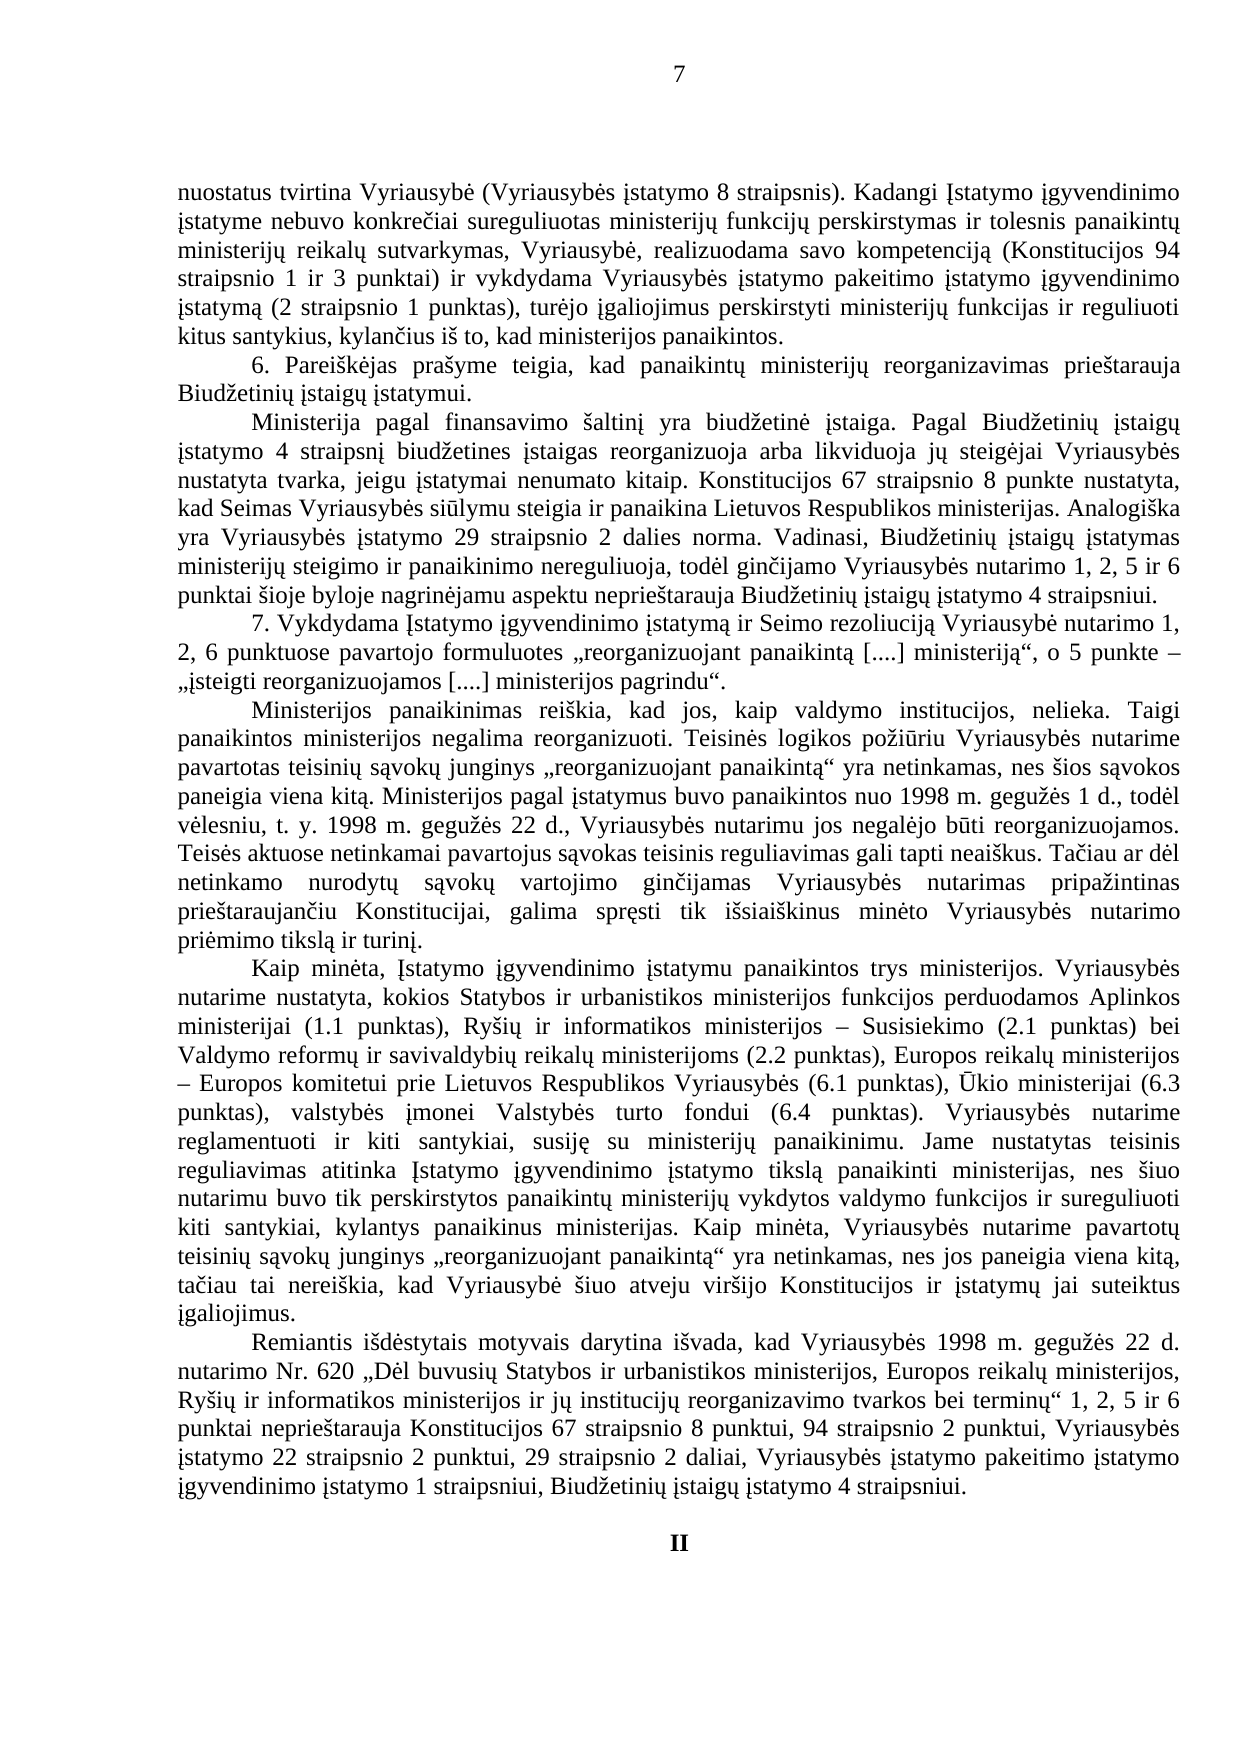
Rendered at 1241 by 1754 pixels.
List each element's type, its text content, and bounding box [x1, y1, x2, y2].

text Kaip minėta, Įstatymo įgyvendinimo įstatymu panaikintos trys ministerijos. Vyriausybės nutarime nustatyta, kokios Statybos ir urbanistikos ministerijos funkcijos perduodamos Aplinkos ministerijai (1.1 punktas), Ryšių ir informatikos ministerijos – Susisiekimo (2.1 punktas) bei Valdymo reformų ir savivaldybių reikalų ministerijoms (2.2 punktas), Europos reikalų ministerijos – Europos komitetui prie Lietuvos Respublikos Vyriausybės (6.1 punktas), Ūkio ministerijai (6.3 punktas), valstybės įmonei Valstybės turto fondui (6.4 punktas). Vyriausybės nutarime reglamentuoti ir kiti santykiai, susiję su ministerijų panaikinimu. Jame nustatytas teisinis reguliavimas atitinka Įstatymo įgyvendinimo įstatymo tikslą panaikinti ministerijas, nes šiuo nutarimu buvo tik perskirstytos panaikintų ministerijų vykdytos valdymo funkcijos ir sureguliuoti kiti santykiai, kylantys panaikinus ministerijas. Kaip minėta, Vyriausybės nutarime pavartotų teisinių sąvokų junginys „reorganizuojant panaikintą“ yra netinkamas, nes jos paneigia viena kitą, tačiau tai nereiškia, kad Vyriausybė šiuo atveju viršijo Konstitucijos ir įstatymų jai suteiktus įgaliojimus. [177, 953, 1181, 1327]
text nuostatus tvirtina Vyriausybė (Vyriausybės įstatymo 8 straipsnis). Kadangi Įstatymo įgyvendinimo įstatyme nebuvo konkrečiai sureguliuotas ministerijų funkcijų perskirstymas ir tolesnis panaikintų ministerijų reikalų sutvarkymas, Vyriausybė, realizuodama savo kompetenciją (Konstitucijos 94 straipsnio 1 ir 3 punktai) ir vykdydama Vyriausybės įstatymo pakeitimo įstatymo įgyvendinimo įstatymą (2 straipsnio 1 punktas), turėjo įgaliojimus perskirstyti ministerijų funkcijas ir reguliuoti kitus santykius, kylančius iš to, kad ministerijos panaikintos. [177, 177, 1181, 350]
text 6. Pareiškėjas prašyme teigia, kad panaikintų ministerijų reorganizavimas prieštarauja Biudžetinių įstaigų įstatymui. [177, 350, 1181, 407]
text Ministerijos panaikinimas reiškia, kad jos, kaip valdymo institucijos, nelieka. Taigi panaikintos ministerijos negalima reorganizuoti. Teisinės logikos požiūriu Vyriausybės nutarime pavartotas teisinių sąvokų junginys „reorganizuojant panaikintą“ yra netinkamas, nes šios sąvokos paneigia viena kitą. Ministerijos pagal įstatymus buvo panaikintos nuo 1998 m. gegužės 1 d., todėl vėlesniu, t. y. 1998 m. gegužės 22 d., Vyriausybės nutarimu jos negalėjo būti reorganizuojamos. Teisės aktuose netinkamai pavartojus sąvokas teisinis reguliavimas gali tapti neaiškus. Tačiau ar dėl netinkamo nurodytų sąvokų vartojimo ginčijamas Vyriausybės nutarimas pripažintinas prieštaraujančiu Konstitucijai, galima spręsti tik išsiaiškinus minėto Vyriausybės nutarimo priėmimo tikslą ir turinį. [177, 695, 1181, 953]
text Ministerija pagal finansavimo šaltinį yra biudžetinė įstaiga. Pagal Biudžetinių įstaigų įstatymo 4 straipsnį biudžetines įstaigas reorganizuoja arba likviduoja jų steigėjai Vyriausybės nustatyta tvarka, jeigu įstatymai nenumato kitaip. Konstitucijos 67 straipsnio 8 punkte nustatyta, kad Seimas Vyriausybės siūlymu steigia ir panaikina Lietuvos Respublikos ministerijas. Analogiška yra Vyriausybės įstatymo 29 straipsnio 2 dalies norma. Vadinasi, Biudžetinių įstaigų įstatymas ministerijų steigimo ir panaikinimo nereguliuoja, todėl ginčijamo Vyriausybės nutarimo 1, 2, 5 ir 6 punktai šioje byloje nagrinėjamu aspektu neprieštarauja Biudžetinių įstaigų įstatymo 4 straipsniui. [177, 407, 1181, 608]
text 7. Vykdydama Įstatymo įgyvendinimo įstatymą ir Seimo rezoliuciją Vyriausybė nutarimo 1, 2, 6 punktuose pavartojo formuluotes „reorganizuojant panaikintą [....] ministeriją“, o 5 punkte – „įsteigti reorganizuojamos [....] ministerijos pagrindu“. [177, 608, 1181, 695]
text Remiantis išdėstytais motyvais darytina išvada, kad Vyriausybės 1998 m. gegužės 22 d. nutarimo Nr. 620 „Dėl buvusių Statybos ir urbanistikos ministerijos, Europos reikalų ministerijos, Ryšių ir informatikos ministerijos ir jų institucijų reorganizavimo tvarkos bei terminų“ 1, 2, 5 ir 6 punktai neprieštarauja Konstitucijos 67 straipsnio 8 punktui, 94 straipsnio 2 punktui, Vyriausybės įstatymo 22 straipsnio 2 punktui, 29 straipsnio 2 daliai, Vyriausybės įstatymo pakeitimo įstatymo įgyvendinimo įstatymo 1 straipsniui, Biudžetinių įstaigų įstatymo 4 straipsniui. [177, 1327, 1181, 1500]
text II [177, 1528, 1181, 1557]
